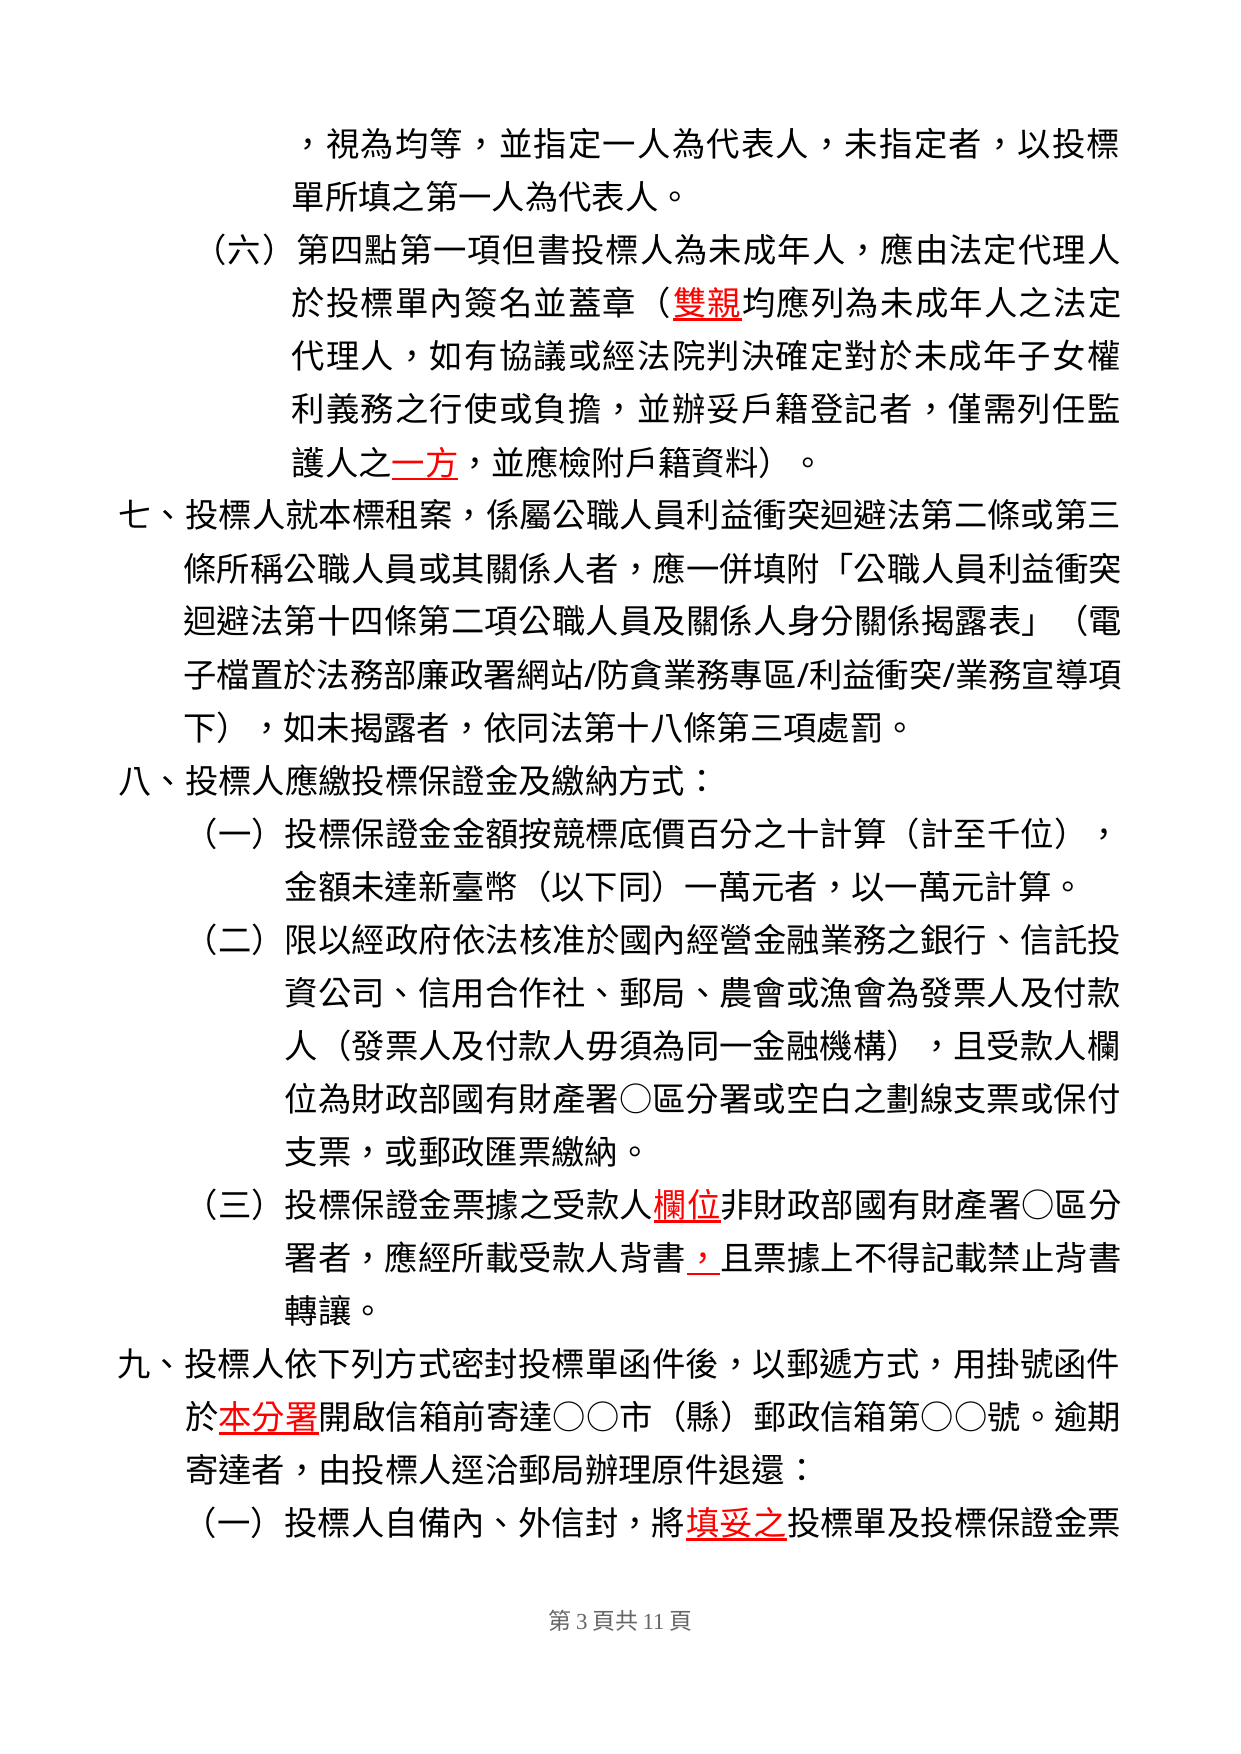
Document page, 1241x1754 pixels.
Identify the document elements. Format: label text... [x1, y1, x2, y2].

text ，視為均等，並指定一人為代表人，未指定者，以投標單所填之第一人為代表人。 [193, 118, 1122, 219]
text 九、投標人依下列方式密封投標單函件後，以郵遞方式，用掛號函件於本分署開啟信箱前寄達○○市（縣）郵政信箱第○○號。逾期寄達者，由投標人逕洽郵局辦理原件退還： [117, 1338, 1122, 1492]
text （三）投標保證金票據之受款人欄位非財政部國有財產署○區分署者，應經所載受款人背書，且票據上不得記載禁止背書轉讓。 [184, 1179, 1122, 1333]
text （六）第四點第一項但書投標人為未成年人，應由法定代理人於投標單內簽名並蓋章（雙親均應列為未成年人之法定代理人，如有協議或經法院判決確定對於未成年子女權利義務之行使或負擔，並辦妥戶籍登記者，僅需列任監護人之一方，並應檢附戶籍資料）。 [193, 224, 1122, 484]
text （二）限以經政府依法核准於國內經營金融業務之銀行、信託投資公司、信用合作社、郵局、農會或漁會為發票人及付款人（發票人及付款人毋須為同一金融機構），且受款人欄位為財政部國有財產署○區分署或空白之劃線支票或保付支票，或郵政匯票繳納。 [184, 914, 1122, 1174]
text 七、投標人就本標租案，係屬公職人員利益衝突迴避法第二條或第三條所稱公職人員或其關係人者，應一併填附「公職人員利益衝突迴避法第十四條第二項公職人員及關係人身分關係揭露表」（電子檔置於法務部廉政署網站/防貪業務專區/利益衝突/業務宣導項下），如未揭露者，依同法第十八條第三項處罰。 [118, 489, 1122, 750]
text （一）投標保證金金額按競標底價百分之十計算（計至千位），金額未達新臺幣（以下同）一萬元者，以一萬元計算。 [184, 808, 1122, 909]
text 八、投標人應繳投標保證金及繳納方式： [118, 754, 1122, 803]
text （一）投標人自備內、外信封，將填妥之投標單及投標保證金票 [184, 1497, 1122, 1545]
